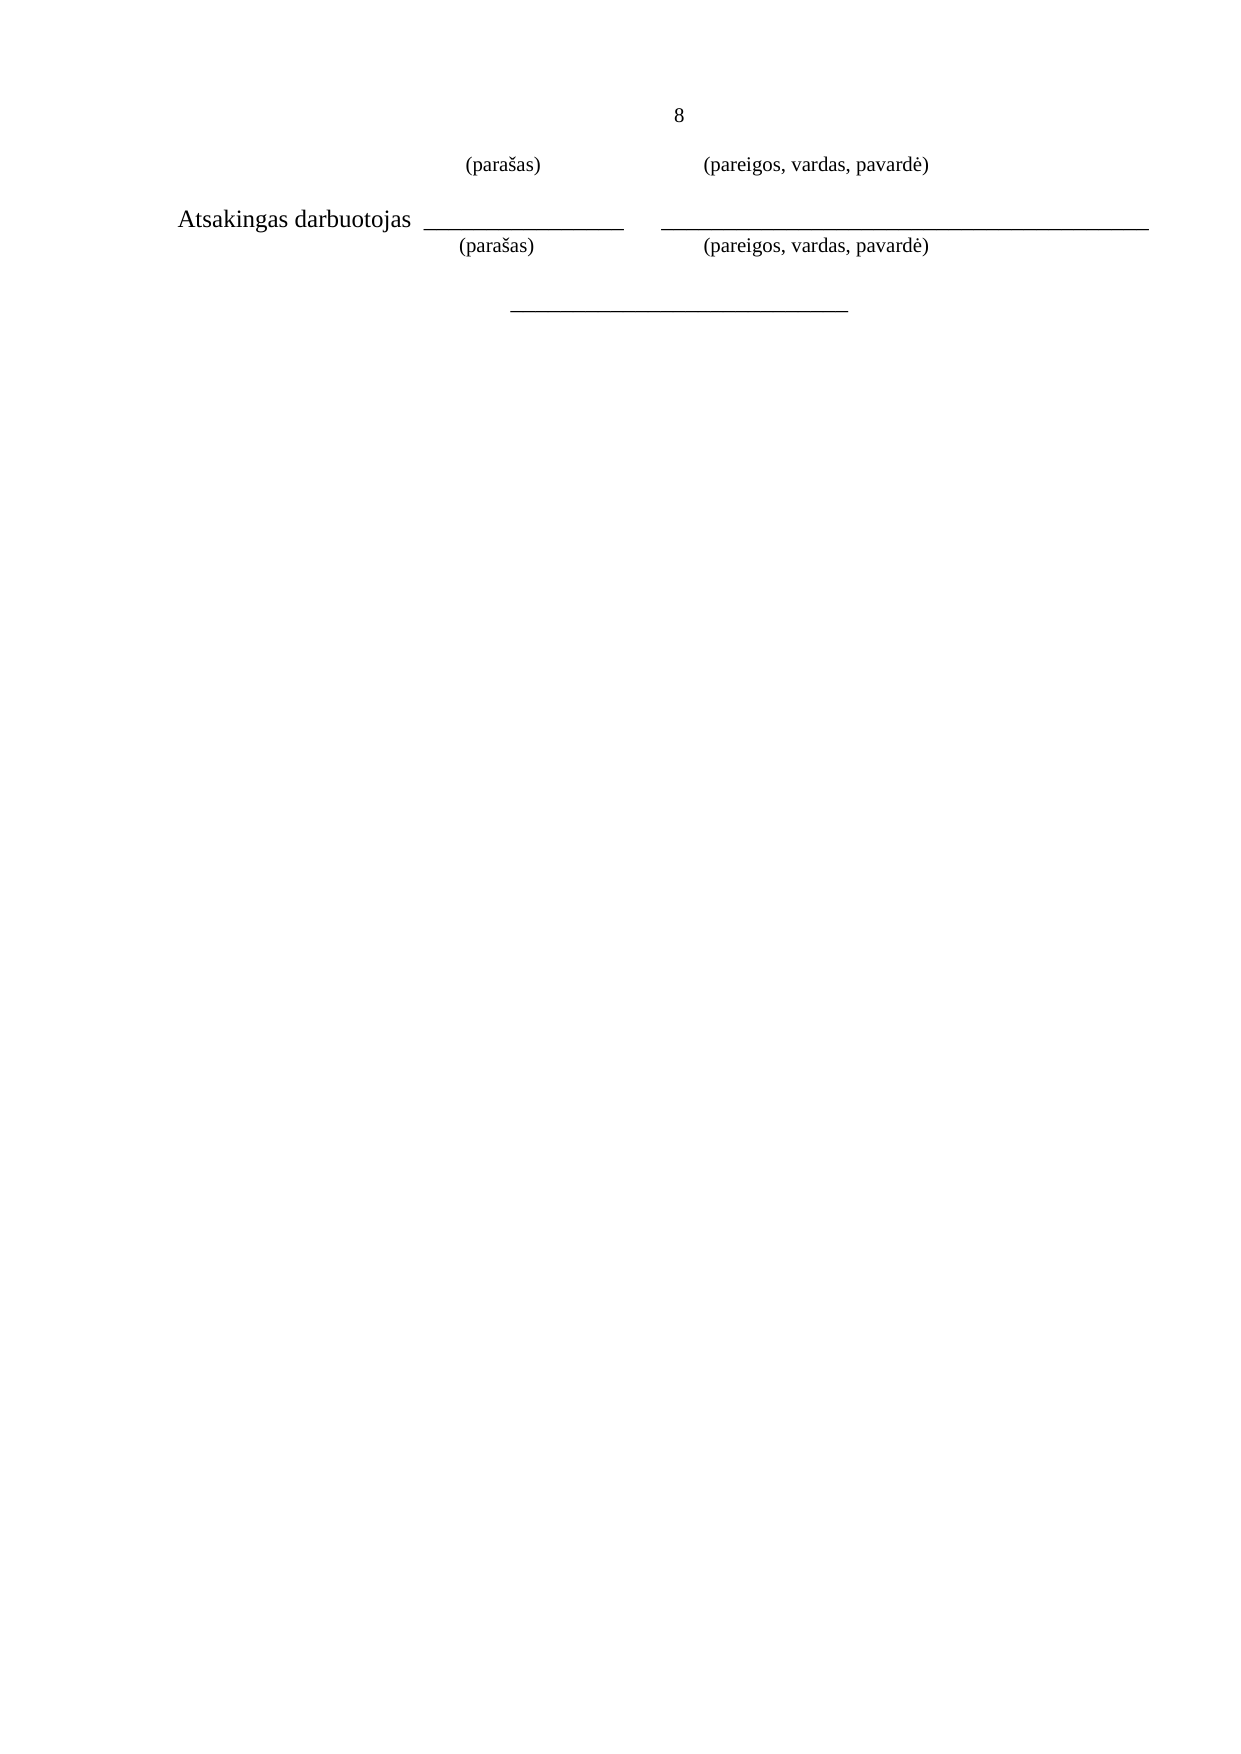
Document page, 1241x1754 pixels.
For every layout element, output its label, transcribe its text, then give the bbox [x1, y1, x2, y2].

text Atsakingas darbuotojas ________________ _______________________________________ [177, 204, 1181, 233]
text ___________________________ [177, 286, 1181, 314]
text (parašas) (pareigos, vardas, pavardė) [177, 151, 1181, 176]
text (parašas) (pareigos, vardas, pavardė) [177, 233, 1181, 257]
